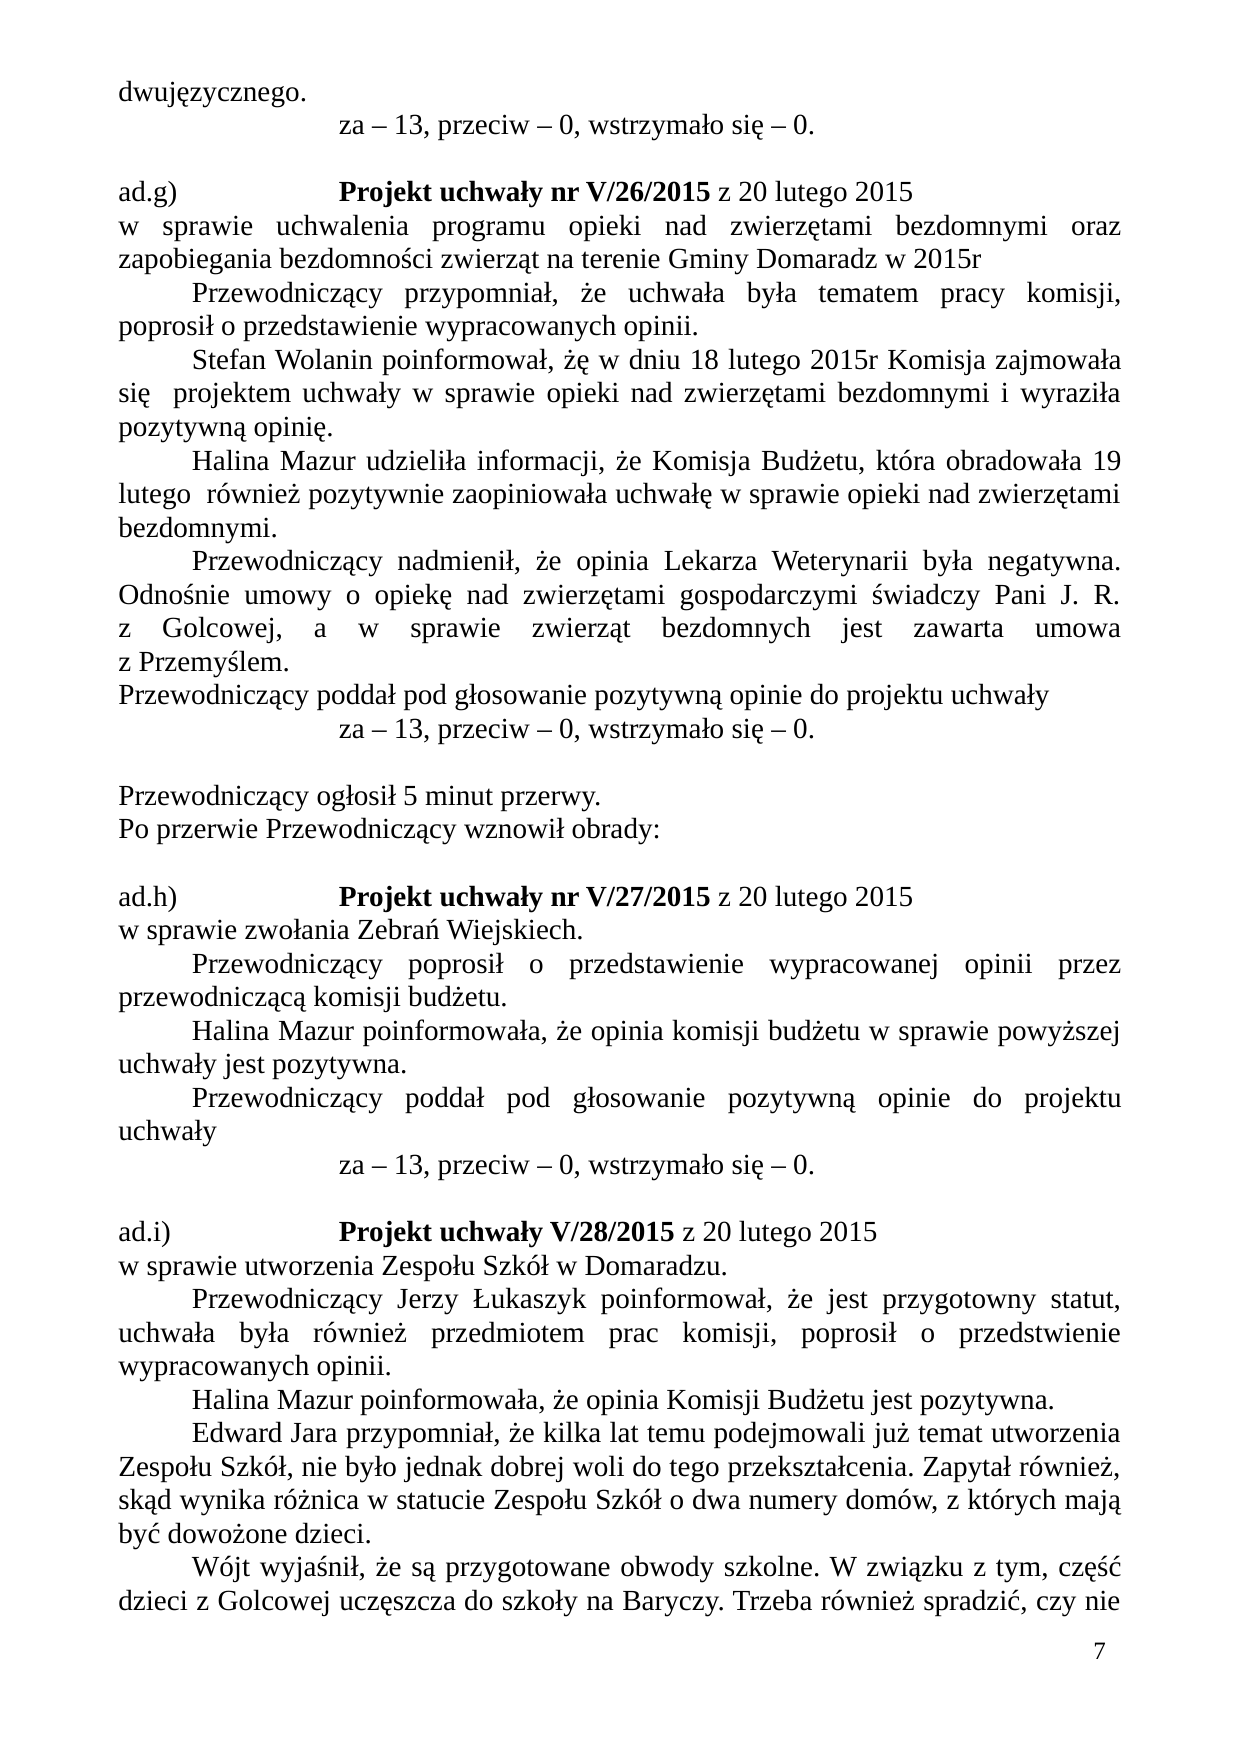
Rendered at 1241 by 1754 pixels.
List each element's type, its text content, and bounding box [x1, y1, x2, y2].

text Przewodniczący Jerzy Łukaszyk poinformował, że jest przygotowny statut, uchwała była również przedmiotem prac komisji, poprosił o przedstwienie wypracowanych opinii. [118, 1281, 1122, 1382]
text Przewodniczący poprosił o przedstawienie wypracowanej opinii przez przewodniczącą komisji budżetu. [118, 946, 1122, 1013]
text ad.h) Projekt uchwały nr V/27/2015 z 20 lutego 2015 [118, 879, 1122, 912]
text Po przerwie Przewodniczący wznowił obrady: [118, 812, 1122, 845]
text ad.i) Projekt uchwały V/28/2015 z 20 lutego 2015 [118, 1214, 1122, 1248]
text Przewodniczący nadmienił, że opinia Lekarza Weterynarii była negatywna. Odnośnie umowy o opiekę nad zwierzętami gospodarczymi świadczy Pani J. R. z Golcowej, a w sprawie zwierząt bezdomnych jest zawarta umowa z Przemyślem. [118, 543, 1122, 677]
text Edward Jara przypomniał, że kilka lat temu podejmowali już temat utworzenia Zespołu Szkół, nie było jednak dobrej woli do tego przekształcenia. Zapytał również, skąd wynika różnica w statucie Zespołu Szkół o dwa numery domów, z których mają być dowożone dzieci. [118, 1415, 1122, 1549]
text w sprawie uchwalenia programu opieki nad zwierzętami bezdomnymi oraz zapobiegania bezdomności zwierząt na terenie Gminy Domaradz w 2015r [118, 208, 1122, 275]
text za – 13, przeciw – 0, wstrzymało się – 0. [118, 107, 1122, 141]
text Przewodniczący ogłosił 5 minut przerwy. [118, 778, 1122, 812]
text za – 13, przeciw – 0, wstrzymało się – 0. [118, 1147, 1122, 1181]
text za – 13, przeciw – 0, wstrzymało się – 0. [118, 711, 1122, 744]
text Halina Mazur poinformowała, że opinia komisji budżetu w sprawie powyższej uchwały jest pozytywna. [118, 1013, 1122, 1080]
text ad.g) Projekt uchwały nr V/26/2015 z 20 lutego 2015 [118, 174, 1122, 208]
text Przewodniczący przypomniał, że uchwała była tematem pracy komisji, poprosił o przedstawienie wypracowanych opinii. [118, 275, 1122, 342]
text dwujęzycznego. [118, 74, 1122, 107]
text w sprawie utworzenia Zespołu Szkół w Domaradzu. [118, 1248, 1122, 1281]
text Halina Mazur udzieliła informacji, że Komisja Budżetu, która obradowała 19 lutego również pozytywnie zaopiniowała uchwałę w sprawie opieki nad zwierzętami bezdomnymi. [118, 443, 1122, 543]
text Halina Mazur poinformowała, że opinia Komisji Budżetu jest pozytywna. [118, 1382, 1122, 1415]
text Stefan Wolanin poinformował, żę w dniu 18 lutego 2015r Komisja zajmowała się projektem uchwały w sprawie opieki nad zwierzętami bezdomnymi i wyraziła pozytywną opinię. [118, 342, 1122, 443]
text w sprawie zwołania Zebrań Wiejskiech. [118, 912, 1122, 946]
text Wójt wyjaśnił, że są przygotowane obwody szkolne. W związku z tym, część dzieci z Golcowej uczęszcza do szkoły na Baryczy. Trzeba również spradzić, czy nie [118, 1549, 1122, 1617]
text Przewodniczący poddał pod głosowanie pozytywną opinie do projektu uchwały [118, 1080, 1122, 1147]
text Przewodniczący poddał pod głosowanie pozytywną opinie do projektu uchwały [118, 677, 1122, 711]
